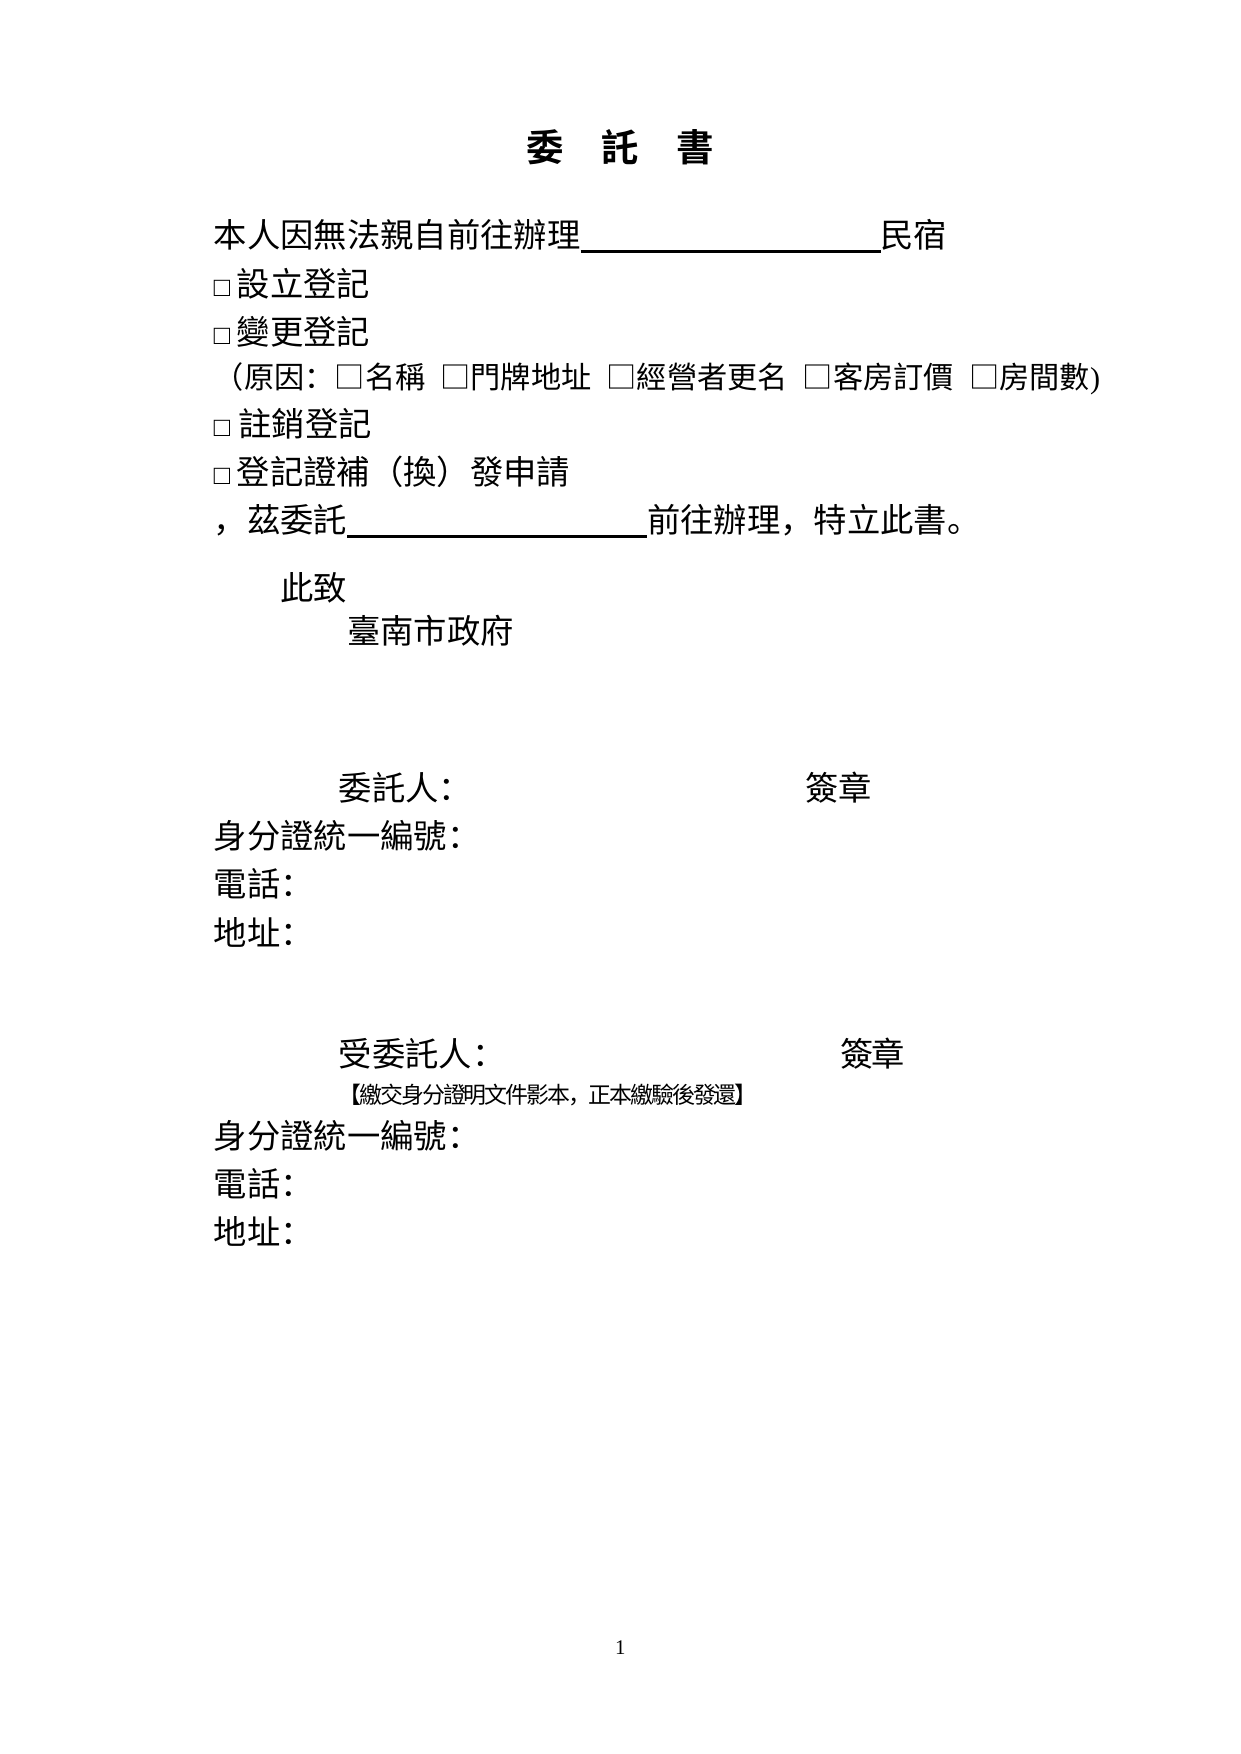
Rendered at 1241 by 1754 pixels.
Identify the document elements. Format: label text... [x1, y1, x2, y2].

text □ 設立登記 [214, 257, 1152, 306]
text （原因：□名稱 □門牌地址 □經營者更名 □客房訂價 □房間數) [214, 354, 1152, 398]
text 地址： [89, 906, 1152, 954]
text ，茲委託 前往辦理，特立此書。 [214, 494, 1152, 542]
text 臺南市政府 [347, 605, 1152, 653]
text 電話： [89, 858, 1152, 906]
text 此致 [280, 580, 1152, 605]
text □ 註銷登記 [214, 398, 1152, 446]
text 委託人： 簽章 [339, 762, 1152, 810]
text □ 變更登記 [214, 306, 1152, 354]
text 身分證統一編號： [89, 810, 1152, 858]
text 委 託 書 [89, 118, 1152, 172]
text □ 登記證補（換）發申請 [214, 446, 1152, 494]
text 【繳交身分證明文件影本，正本繳驗後發還】 [339, 1076, 1152, 1110]
text 本人因無法親自前往辦理 民宿 [214, 209, 1152, 257]
text 受委託人： 簽章 [339, 1028, 1152, 1076]
text 電話： [89, 1158, 1152, 1206]
text 身分證統一編號： [89, 1110, 1152, 1158]
text 地址： [89, 1206, 1152, 1254]
